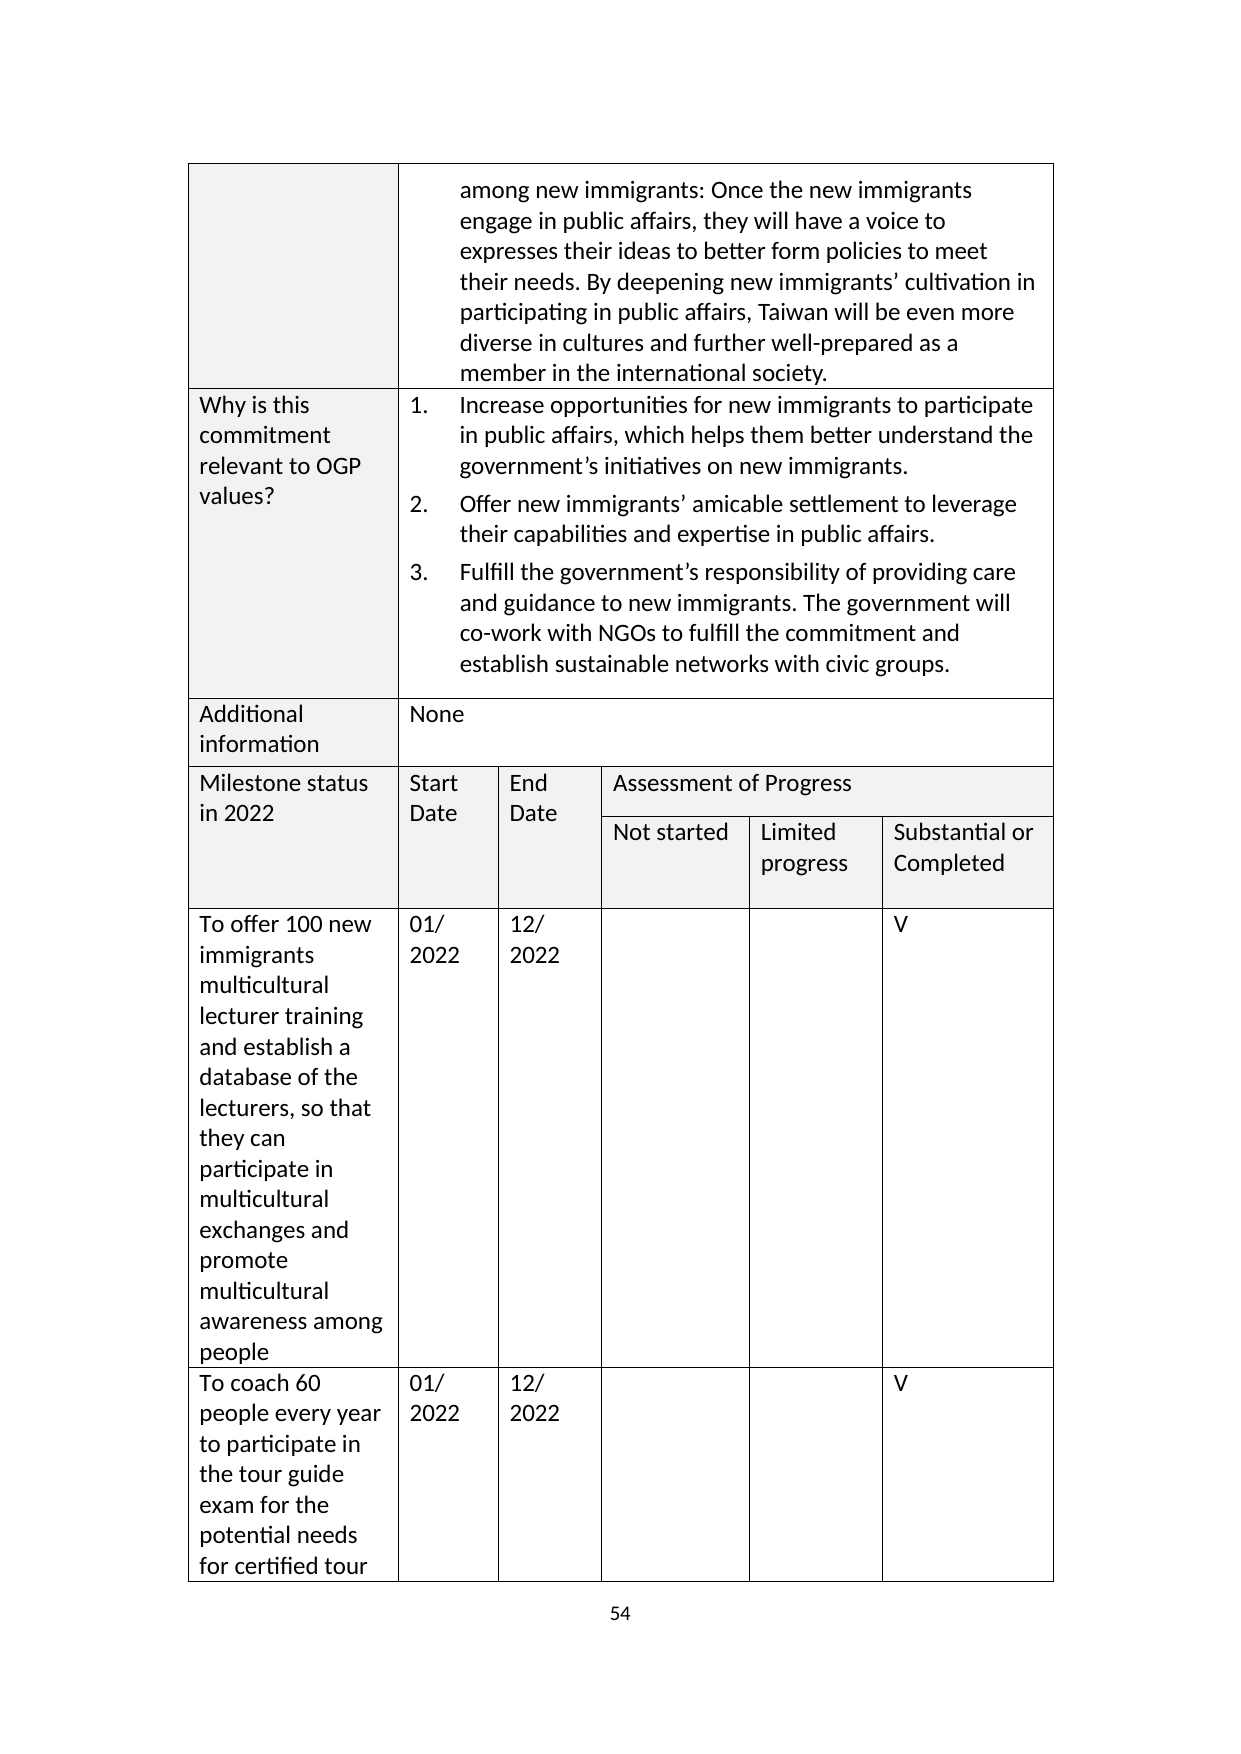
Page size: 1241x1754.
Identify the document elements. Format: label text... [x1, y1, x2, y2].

table_cell End Date [499, 767, 601, 908]
table_cell [602, 909, 749, 1366]
table_cell Milestone status in 2022 [189, 767, 398, 908]
table_cell None [399, 699, 1053, 766]
table_cell among new immigrants: Once the new immigrants engage in public affairs, they will have a voice to expresses their ideas to better form policies to meet their needs. By deepening new immigrants’ cultivation in participating in public affairs, Taiwan will be even more diverse in cultures and further well-prepared as a member in the international society. [399, 164, 1053, 388]
table_cell Substantial or Completed [883, 817, 1053, 908]
table_cell 12/ 2022 [499, 1368, 601, 1581]
table_cell Not started [602, 817, 749, 908]
table_cell Increase opportunities for new immigrants to participate in public affairs, which helps them better understand the government’s initiatives on new immigrants. Offer new immigrants’ amicable settlement to leverage their capabilities and expertise in public affairs. Fulfill the government’s responsibility of providing care and guidance to new immigrants. The government will co-work with NGOs to fulfill the commitment and establish sustainable networks with civic groups. [399, 389, 1053, 697]
table_cell V [883, 909, 1053, 1366]
table_cell Additional information [189, 699, 398, 766]
table_cell [602, 1368, 749, 1581]
table_cell To offer 100 new immigrants multicultural lecturer training and establish a database of the lecturers, so that they can participate in multicultural exchanges and promote multicultural awareness among people [189, 909, 398, 1366]
table_cell Why is this commitment relevant to OGP values? [189, 389, 398, 697]
table_cell V [883, 1368, 1053, 1581]
table_cell Limited progress [750, 817, 882, 908]
table_cell Assessment of Progress [602, 767, 1053, 816]
table_cell [750, 1368, 882, 1581]
table_cell 12/ 2022 [499, 909, 601, 1366]
table_cell [750, 909, 882, 1366]
table_cell 01/ 2022 [399, 909, 498, 1366]
table_cell [189, 164, 398, 388]
table_cell Start Date [399, 767, 498, 908]
table_cell 01/ 2022 [399, 1368, 498, 1581]
table_cell To coach 60 people every year to participate in the tour guide exam for the potential needs for certified tour [189, 1368, 398, 1581]
